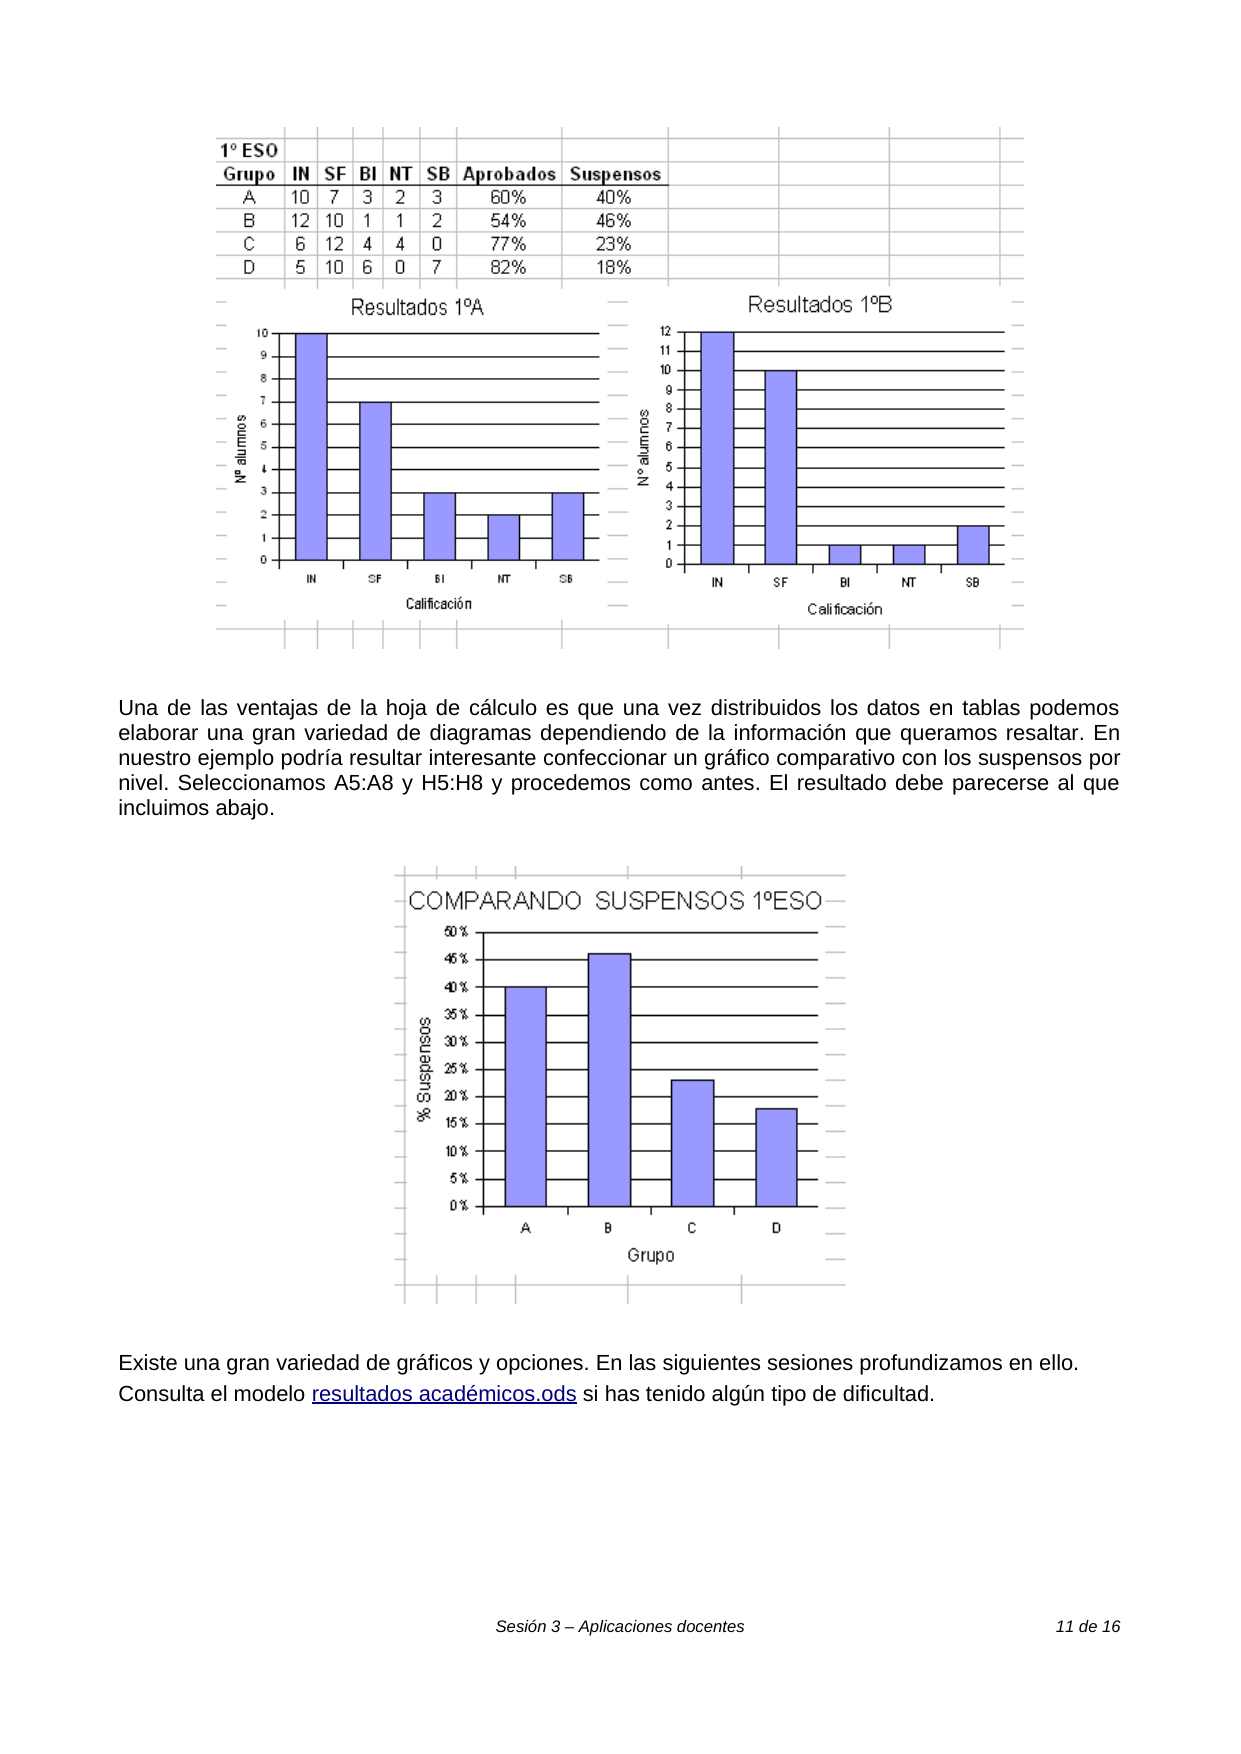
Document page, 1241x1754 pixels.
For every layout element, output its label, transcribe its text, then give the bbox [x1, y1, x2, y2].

text Una de las ventajas de la hoja de cálculo es que una vez distribuidos los datos en tablas podemos elaborar una gran variedad de diagramas dependiendo de la información que queramos resaltar. En nuestro ejemplo podría resultar interesante confeccionar un gráfico comparativo con los suspensos por nivel. Seleccionamos A5:A8 y H5:H8 y procedemos como antes. El resultado debe parecerse al que incluimos abajo. [118, 694, 1122, 820]
text Consulta el modelo resultados académicos.ods si has tenido algún tipo de dificultad. [118, 1381, 1122, 1406]
picture [216, 127, 1024, 649]
text Existe una gran variedad de gráficos y opciones. En las siguientes sesiones profundizamos en ello. [118, 1349, 1122, 1374]
picture [394, 866, 846, 1304]
